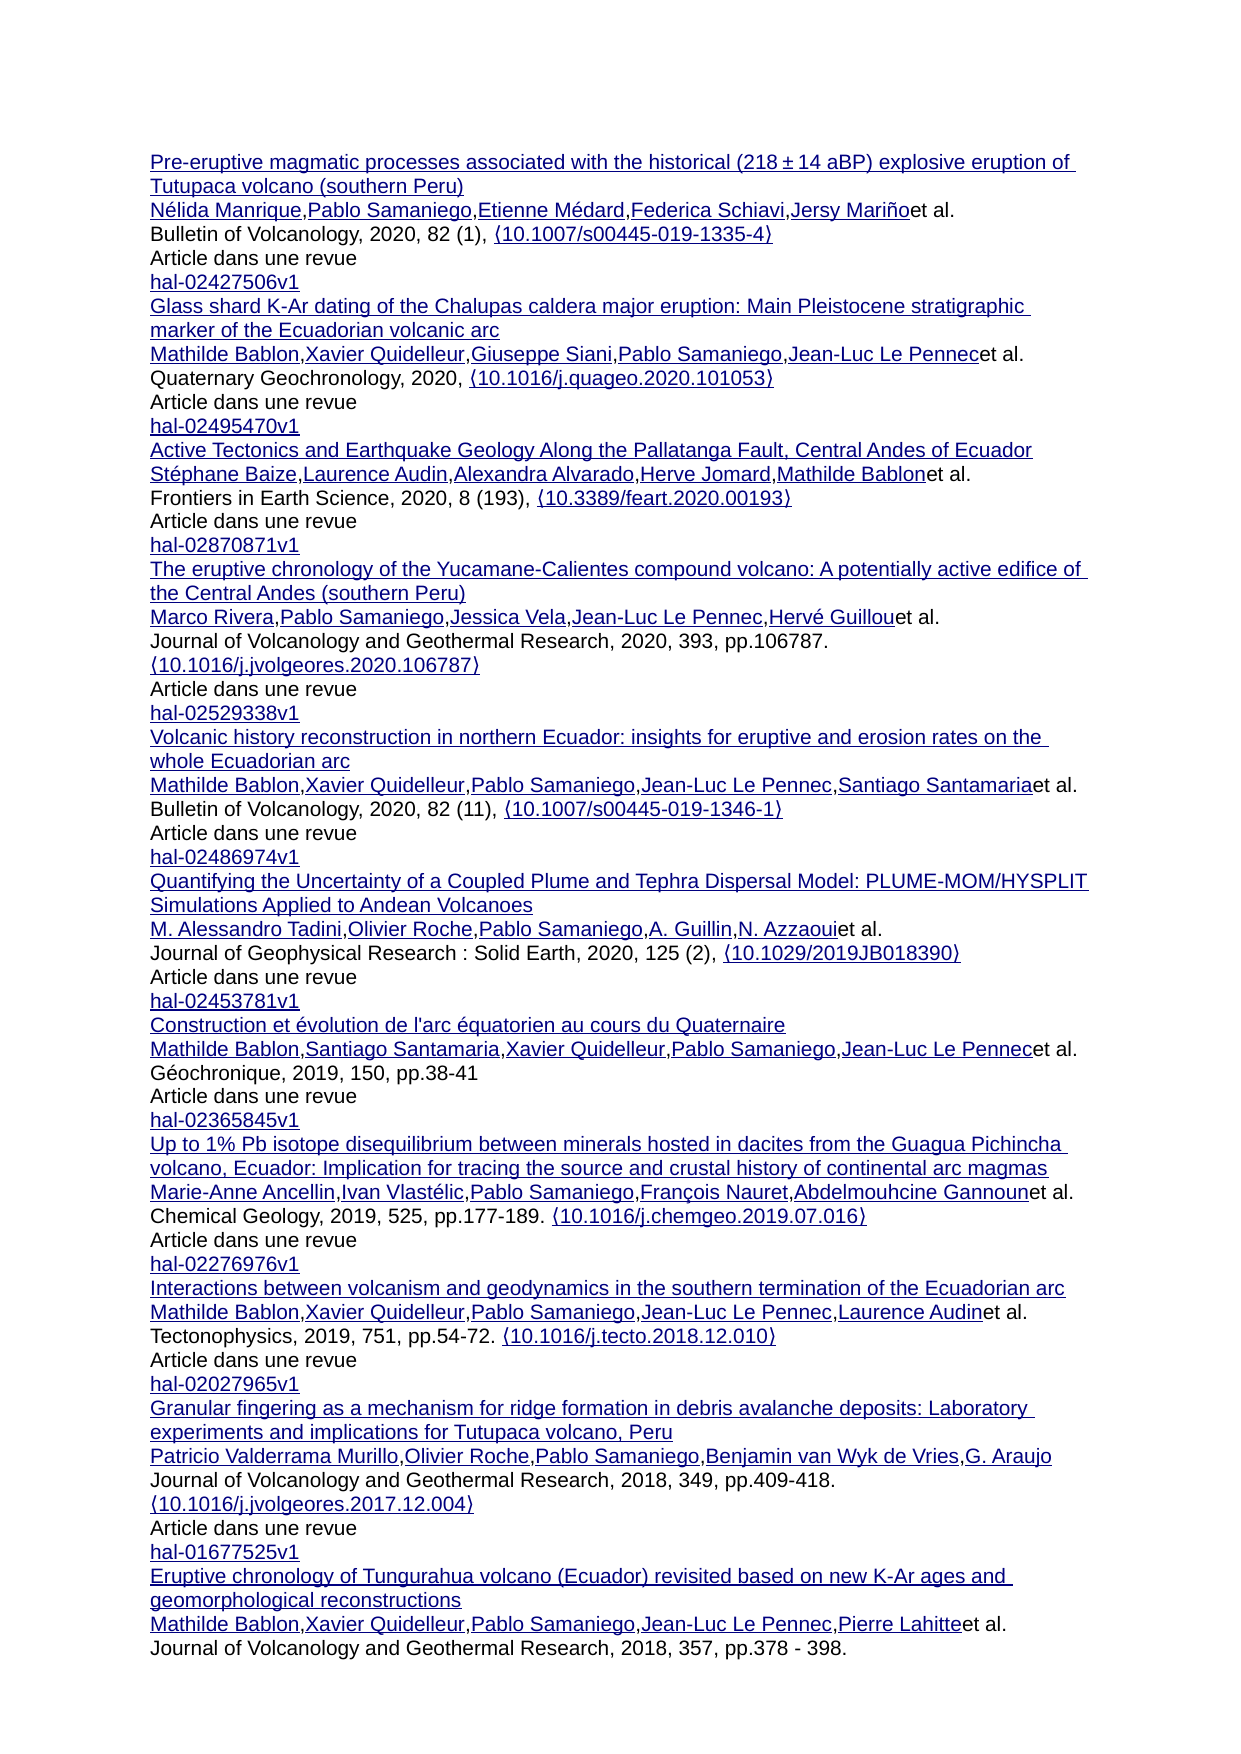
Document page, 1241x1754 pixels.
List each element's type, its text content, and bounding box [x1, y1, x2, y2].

table_cell Volcanic history reconstruction in northern Ecuador: insights for eruptive and erosion rates on the whole Ecuadorian arc Mathilde Bablon,Xavier Quidelleur,Pablo Samaniego,Jean-Luc Le Pennec,Santiago Santamariaet al. Bulletin of Volcanology, 2020, 82 (11), ⟨10.1007/s00445-019-1346-1⟩ Article dans une revue hal-02486974v1 [150, 725, 1090, 869]
table_cell Active Tectonics and Earthquake Geology Along the Pallatanga Fault, Central Andes of Ecuador Stéphane Baize,Laurence Audin,Alexandra Alvarado,Herve Jomard,Mathilde Bablonet al. Frontiers in Earth Science, 2020, 8 (193), ⟨10.3389/feart.2020.00193⟩ Article dans une revue hal-02870871v1 [150, 438, 1090, 557]
table_cell The eruptive chronology of the Yucamane-Calientes compound volcano: A potentially active edifice of the Central Andes (southern Peru) Marco Rivera,Pablo Samaniego,Jessica Vela,Jean-Luc Le Pennec,Hervé Guillouet al. Journal of Volcanology and Geothermal Research, 2020, 393, pp.106787. ⟨10.1016/j.jvolgeores.2020.106787⟩ Article dans une revue hal-02529338v1 [150, 557, 1090, 725]
table_cell Granular fingering as a mechanism for ridge formation in debris avalanche deposits: Laboratory experiments and implications for Tutupaca volcano, Peru Patricio Valderrama Murillo,Olivier Roche,Pablo Samaniego,Benjamin van Wyk de Vries,G. Araujo Journal of Volcanology and Geothermal Research, 2018, 349, pp.409-418. ⟨10.1016/j.jvolgeores.2017.12.004⟩ Article dans une revue hal-01677525v1 [150, 1396, 1090, 1563]
table_cell Glass shard K-Ar dating of the Chalupas caldera major eruption: Main Pleistocene stratigraphic marker of the Ecuadorian volcanic arc Mathilde Bablon,Xavier Quidelleur,Giuseppe Siani,Pablo Samaniego,Jean-Luc Le Pennecet al. Quaternary Geochronology, 2020, ⟨10.1016/j.quageo.2020.101053⟩ Article dans une revue hal-02495470v1 [150, 294, 1090, 437]
table_cell Up to 1% Pb isotope disequilibrium between minerals hosted in dacites from the Guagua Pichincha volcano, Ecuador: Implication for tracing the source and crustal history of continental arc magmas Marie-Anne Ancellin,Ivan Vlastélic,Pablo Samaniego,François Nauret,Abdelmouhcine Gannounet al. Chemical Geology, 2019, 525, pp.177-189. ⟨10.1016/j.chemgeo.2019.07.016⟩ Article dans une revue hal-02276976v1 [150, 1132, 1090, 1276]
table_cell Eruptive chronology of Tungurahua volcano (Ecuador) revisited based on new K-Ar ages and geomorphological reconstructions Mathilde Bablon,Xavier Quidelleur,Pablo Samaniego,Jean-Luc Le Pennec,Pierre Lahitteet al. Journal of Volcanology and Geothermal Research, 2018, 357, pp.378 - 398. [150, 1564, 1090, 1659]
table_cell Pre-eruptive magmatic processes associated with the historical (218 ± 14 aBP) explosive eruption of Tutupaca volcano (southern Peru) Nélida Manrique,Pablo Samaniego,Etienne Médard,Federica Schiavi,Jersy Mariñoet al. Bulletin of Volcanology, 2020, 82 (1), ⟨10.1007/s00445-019-1335-4⟩ Article dans une revue hal-02427506v1 [150, 150, 1090, 294]
table_cell Quantifying the Uncertainty of a Coupled Plume and Tephra Dispersal Model: PLUME‐MOM/HYSPLIT Simulations Applied to Andean Volcanoes M. Alessandro Tadini,Olivier Roche,Pablo Samaniego,A. Guillin,N. Azzaouiet al. Journal of Geophysical Research : Solid Earth, 2020, 125 (2), ⟨10.1029/2019JB018390⟩ Article dans une revue hal-02453781v1 [150, 869, 1090, 1012]
table_cell Construction et évolution de l'arc équatorien au cours du Quaternaire Mathilde Bablon,Santiago Santamaria,Xavier Quidelleur,Pablo Samaniego,Jean-Luc Le Pennecet al. Géochronique, 2019, 150, pp.38-41 Article dans une revue hal-02365845v1 [150, 1013, 1090, 1132]
table_cell Interactions between volcanism and geodynamics in the southern termination of the Ecuadorian arc Mathilde Bablon,Xavier Quidelleur,Pablo Samaniego,Jean-Luc Le Pennec,Laurence Audinet al. Tectonophysics, 2019, 751, pp.54-72. ⟨10.1016/j.tecto.2018.12.010⟩ Article dans une revue hal-02027965v1 [150, 1276, 1090, 1396]
